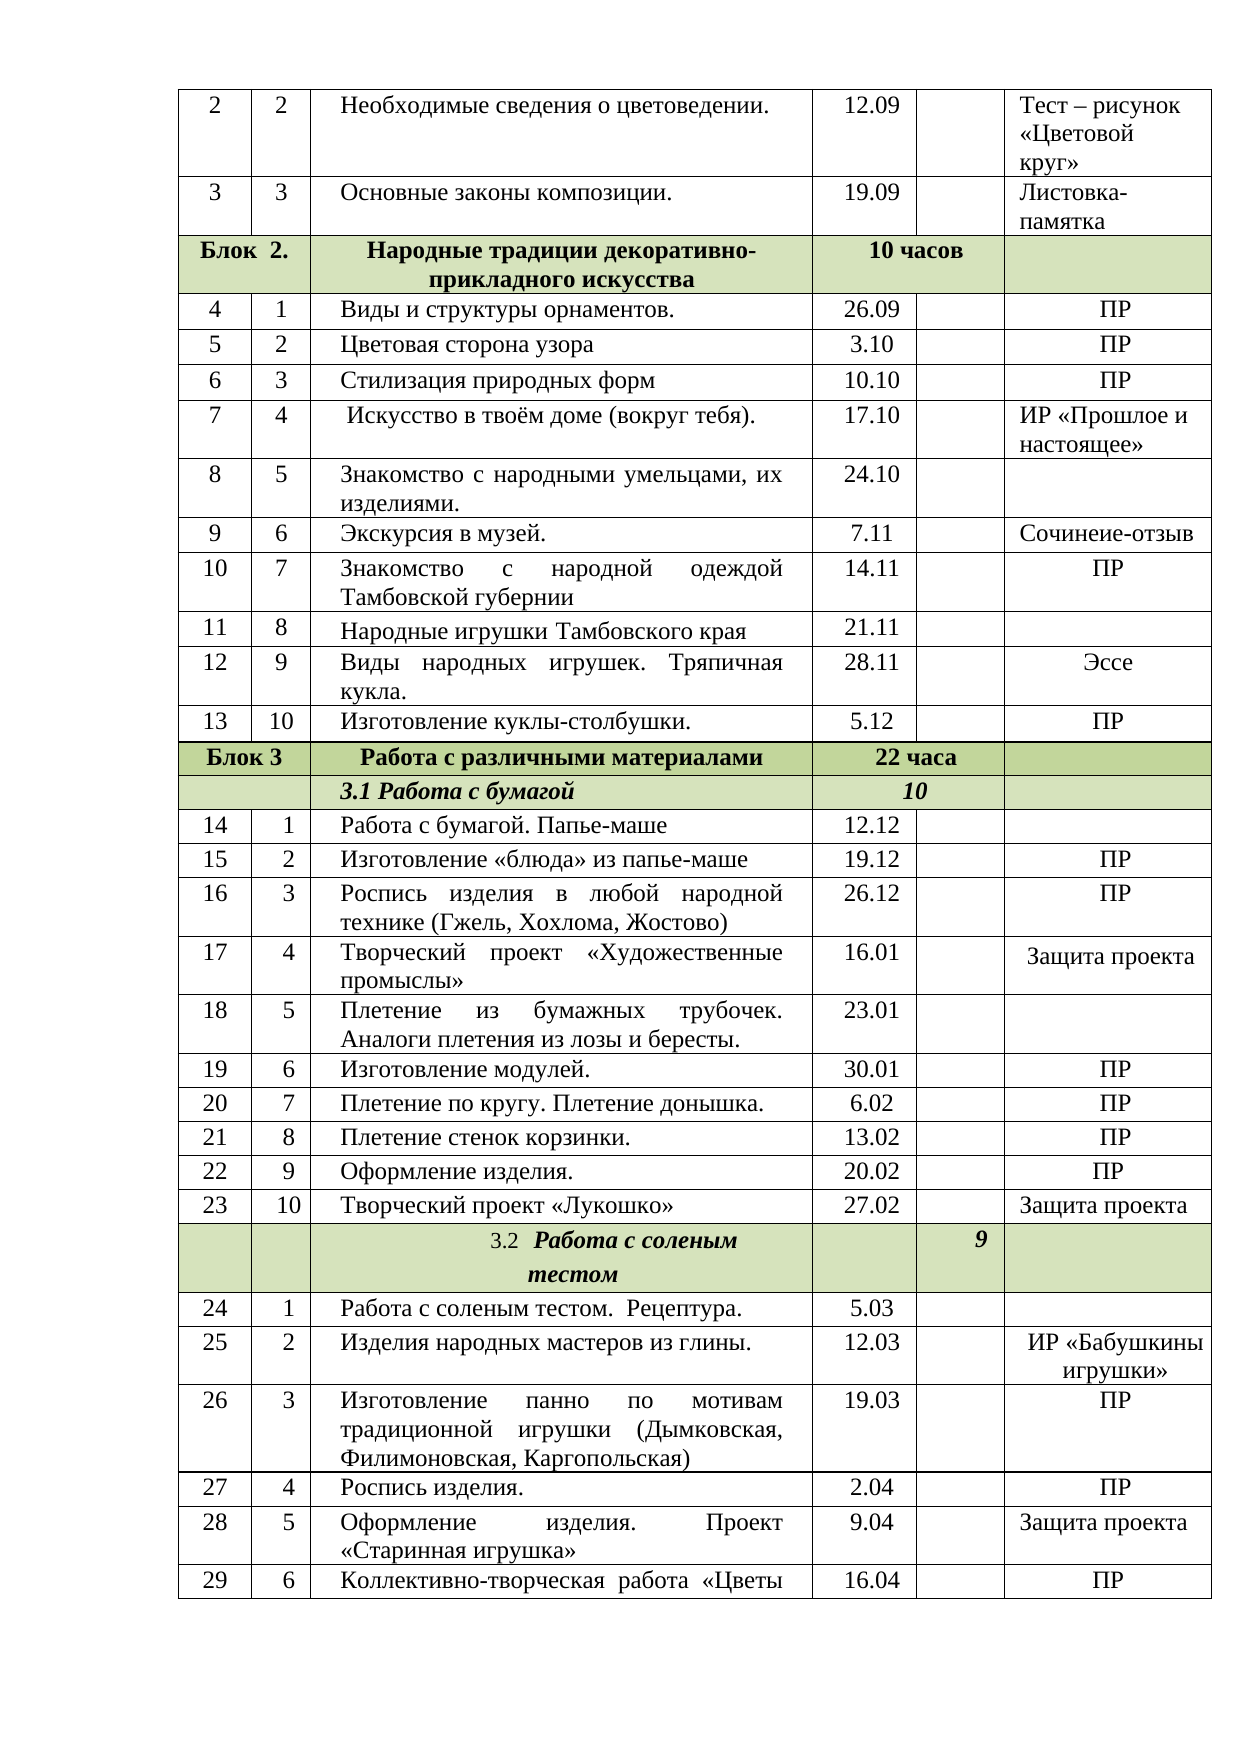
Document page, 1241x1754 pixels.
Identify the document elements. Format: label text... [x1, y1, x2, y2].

table_cell Работа с бумагой. Папье-маше [311, 810, 812, 843]
table_cell [917, 330, 1004, 364]
table_cell ПР [1005, 1122, 1211, 1155]
table_cell ПР [1005, 365, 1211, 399]
table_cell 8 [252, 612, 310, 646]
table_cell Роспись изделия в любой народной технике (Гжель, Хохлома, Жостово) [311, 878, 812, 936]
table_cell Цветовая сторона узора [311, 330, 812, 364]
table_cell ПР [1005, 330, 1211, 364]
table_cell [917, 1190, 1004, 1223]
table_cell 10 [252, 1190, 310, 1223]
table_cell 3 [179, 177, 251, 234]
table_cell 22 [179, 1156, 251, 1189]
table_cell 30.01 [813, 1054, 916, 1087]
table_cell [1005, 810, 1211, 843]
table_cell 7 [252, 553, 310, 611]
table_cell 10 часов [813, 236, 1004, 293]
table_cell 17 [179, 937, 251, 994]
table_cell 3.1 Работа с бумагой [311, 776, 812, 809]
table_cell 2.04 [813, 1473, 916, 1506]
table_cell Виды народных игрушек. Тряпичная кукла. [311, 647, 812, 705]
table_cell Экскурсия в музей. [311, 518, 812, 552]
table_cell 10 [813, 776, 1004, 809]
table_cell 3 [252, 1385, 310, 1471]
table_cell [1005, 743, 1211, 775]
table_cell 14.11 [813, 553, 916, 611]
table_cell 8 [179, 459, 251, 517]
table_cell [917, 1507, 1004, 1564]
table_cell 9 [917, 1224, 1004, 1292]
table_cell 5 [252, 1507, 310, 1564]
table_cell 2 [252, 90, 310, 176]
table_cell 10 [179, 553, 251, 611]
table_cell 12 [179, 647, 251, 705]
table_cell 9 [252, 1156, 310, 1189]
table_cell 20 [179, 1088, 251, 1121]
table_cell 18 [179, 995, 251, 1053]
table_cell ПР [1005, 294, 1211, 328]
table_cell Тест – рисунок «Цветовой круг» [1005, 90, 1211, 176]
table_cell Изготовление панно по мотивам традиционной игрушки (Дымковская, Филимоновская, Каргопольская) [311, 1385, 812, 1471]
table_cell 7.11 [813, 518, 916, 552]
table_cell [917, 401, 1004, 458]
table_cell 9.04 [813, 1507, 916, 1564]
table_cell 6.02 [813, 1088, 916, 1121]
table_cell [917, 937, 1004, 994]
table_cell [1005, 612, 1211, 646]
table_cell 12.09 [813, 90, 916, 176]
table_cell 21 [179, 1122, 251, 1155]
table_cell [917, 706, 1004, 741]
table_cell [917, 647, 1004, 705]
table_cell 5.12 [813, 706, 916, 741]
table_cell 19 [179, 1054, 251, 1087]
table_cell 25 [179, 1327, 251, 1384]
table_cell [917, 1088, 1004, 1121]
table_cell Защита проекта [1005, 1190, 1211, 1223]
table_cell 6 [252, 1565, 310, 1598]
table_cell Изготовление модулей. [311, 1054, 812, 1087]
table_cell [917, 1054, 1004, 1087]
table_cell 6 [252, 1054, 310, 1087]
table_cell 19.12 [813, 844, 916, 877]
table_cell Творческий проект «Лукошко» [311, 1190, 812, 1223]
table_cell Народные игрушки Тамбовского края [311, 612, 812, 646]
table_cell [1005, 459, 1211, 517]
table_cell 20.02 [813, 1156, 916, 1189]
table_cell 26.12 [813, 878, 916, 936]
table_cell 7 [252, 1088, 310, 1121]
table_cell Необходимые сведения о цветоведении. [311, 90, 812, 176]
table_cell Блок 2. [179, 236, 310, 293]
table_cell [917, 294, 1004, 328]
table_cell 3 [252, 177, 310, 234]
table_cell [917, 844, 1004, 877]
table_cell [179, 1224, 251, 1292]
table_cell ИР «Бабушкины игрушки» [1005, 1327, 1211, 1384]
table_cell 2 [252, 1327, 310, 1384]
table_cell [917, 1122, 1004, 1155]
table_cell Стилизация природных форм [311, 365, 812, 399]
table_cell [917, 553, 1004, 611]
table_cell [917, 612, 1004, 646]
table_cell Знакомство с народными умельцами, их изделиями. [311, 459, 812, 517]
table_cell ПР [1005, 1473, 1211, 1506]
table_cell 24 [179, 1293, 251, 1326]
table_cell 23.01 [813, 995, 916, 1053]
table_cell 19.09 [813, 177, 916, 234]
table_cell [917, 810, 1004, 843]
table_cell 1 [252, 1293, 310, 1326]
table_cell 27.02 [813, 1190, 916, 1223]
table_cell Листовка-памятка [1005, 177, 1211, 234]
table_cell 8 [252, 1122, 310, 1155]
table_cell 14 [179, 810, 251, 843]
table_cell Работа с соленым тестом [311, 1224, 812, 1292]
table_cell Народные традиции декоративно-прикладного искусства [311, 236, 812, 293]
table_cell 26 [179, 1385, 251, 1471]
table_cell Виды и структуры орнаментов. [311, 294, 812, 328]
table_cell 9 [252, 647, 310, 705]
table_cell 4 [252, 1473, 310, 1506]
table_cell 3 [252, 365, 310, 399]
table_cell [917, 365, 1004, 399]
table_cell Коллективно-творческая работа «Цветы [311, 1565, 812, 1598]
table_cell Защита проекта [1005, 937, 1211, 994]
table_cell [1005, 995, 1211, 1053]
table_cell 1 [252, 294, 310, 328]
table_cell Искусство в твоём доме (вокруг тебя). [311, 401, 812, 458]
table_cell Защита проекта [1005, 1507, 1211, 1564]
table_cell [1005, 236, 1211, 293]
table_cell [917, 1327, 1004, 1384]
table_cell 6 [179, 365, 251, 399]
table_cell 3 [252, 878, 310, 936]
table_cell Плетение стенок корзинки. [311, 1122, 812, 1155]
table_cell 12.03 [813, 1327, 916, 1384]
table_cell 27 [179, 1473, 251, 1506]
table_cell 2 [252, 844, 310, 877]
table_cell [917, 995, 1004, 1053]
table_cell Работа с соленым тестом. Рецептура. [311, 1293, 812, 1326]
table_cell 22 часа [813, 743, 1004, 775]
table_cell [917, 1565, 1004, 1598]
table_cell 19.03 [813, 1385, 916, 1471]
table_cell Изделия народных мастеров из глины. [311, 1327, 812, 1384]
table_cell 4 [179, 294, 251, 328]
table_cell 24.10 [813, 459, 916, 517]
table_cell ПР [1005, 844, 1211, 877]
table_cell [252, 1224, 310, 1292]
table_cell 13 [179, 706, 251, 741]
table_cell Оформление изделия. Проект «Старинная игрушка» [311, 1507, 812, 1564]
table_cell 11 [179, 612, 251, 646]
table_cell [917, 90, 1004, 176]
table_cell 12.12 [813, 810, 916, 843]
table_cell ПР [1005, 553, 1211, 611]
table_cell [813, 1224, 916, 1292]
table_cell 4 [252, 401, 310, 458]
table_cell 1 [252, 810, 310, 843]
table_cell [179, 776, 310, 809]
table_cell Знакомство с народной одеждой Тамбовской губернии [311, 553, 812, 611]
table_cell [917, 1156, 1004, 1189]
table_cell ПР [1005, 1156, 1211, 1189]
table_cell 28.11 [813, 647, 916, 705]
table_cell [917, 1473, 1004, 1506]
table_cell [917, 177, 1004, 234]
table_cell ПР [1005, 1385, 1211, 1471]
table_cell [917, 1385, 1004, 1471]
table_cell Оформление изделия. [311, 1156, 812, 1189]
table_cell 26.09 [813, 294, 916, 328]
table_cell 28 [179, 1507, 251, 1564]
table_cell 10.10 [813, 365, 916, 399]
table_cell 17.10 [813, 401, 916, 458]
table_cell 5.03 [813, 1293, 916, 1326]
table_cell Плетение из бумажных трубочек. Аналоги плетения из лозы и бересты. [311, 995, 812, 1053]
table_cell ПР [1005, 1088, 1211, 1121]
table_cell 21.11 [813, 612, 916, 646]
table_cell [917, 1293, 1004, 1326]
table_cell ИР «Прошлое и настоящее» [1005, 401, 1211, 458]
table_cell 5 [252, 995, 310, 1053]
table_cell ПР [1005, 1565, 1211, 1598]
table_cell 7 [179, 401, 251, 458]
table_cell Изготовление «блюда» из папье-маше [311, 844, 812, 877]
table_cell Эссе [1005, 647, 1211, 705]
table_cell [1005, 776, 1211, 809]
table_cell 16.01 [813, 937, 916, 994]
table_cell 9 [179, 518, 251, 552]
table_cell Творческий проект «Художественные промыслы» [311, 937, 812, 994]
table_cell 16 [179, 878, 251, 936]
table_cell Роспись изделия. [311, 1473, 812, 1506]
table_cell 6 [252, 518, 310, 552]
table_cell Работа с различными материалами [311, 743, 812, 775]
table_cell 5 [252, 459, 310, 517]
table_cell [917, 459, 1004, 517]
table_cell 15 [179, 844, 251, 877]
table_cell 2 [179, 90, 251, 176]
table_cell Блок 3 [179, 743, 310, 775]
table_cell [917, 518, 1004, 552]
table_cell 5 [179, 330, 251, 364]
table_cell [1005, 1293, 1211, 1326]
table_cell Сочинеие-отзыв [1005, 518, 1211, 552]
table_cell 2 [252, 330, 310, 364]
table_cell [1005, 1224, 1211, 1292]
table_cell Изготовление куклы-столбушки. [311, 706, 812, 741]
table_cell Плетение по кругу. Плетение донышка. [311, 1088, 812, 1121]
table_cell 29 [179, 1565, 251, 1598]
table_cell Основные законы композиции. [311, 177, 812, 234]
table_cell [917, 878, 1004, 936]
table_cell 23 [179, 1190, 251, 1223]
table_cell 10 [252, 706, 310, 741]
table_cell 13.02 [813, 1122, 916, 1155]
table_cell ПР [1005, 706, 1211, 741]
table_cell ПР [1005, 878, 1211, 936]
table_cell 4 [252, 937, 310, 994]
table_cell 3.10 [813, 330, 916, 364]
table_cell 16.04 [813, 1565, 916, 1598]
table_cell ПР [1005, 1054, 1211, 1087]
